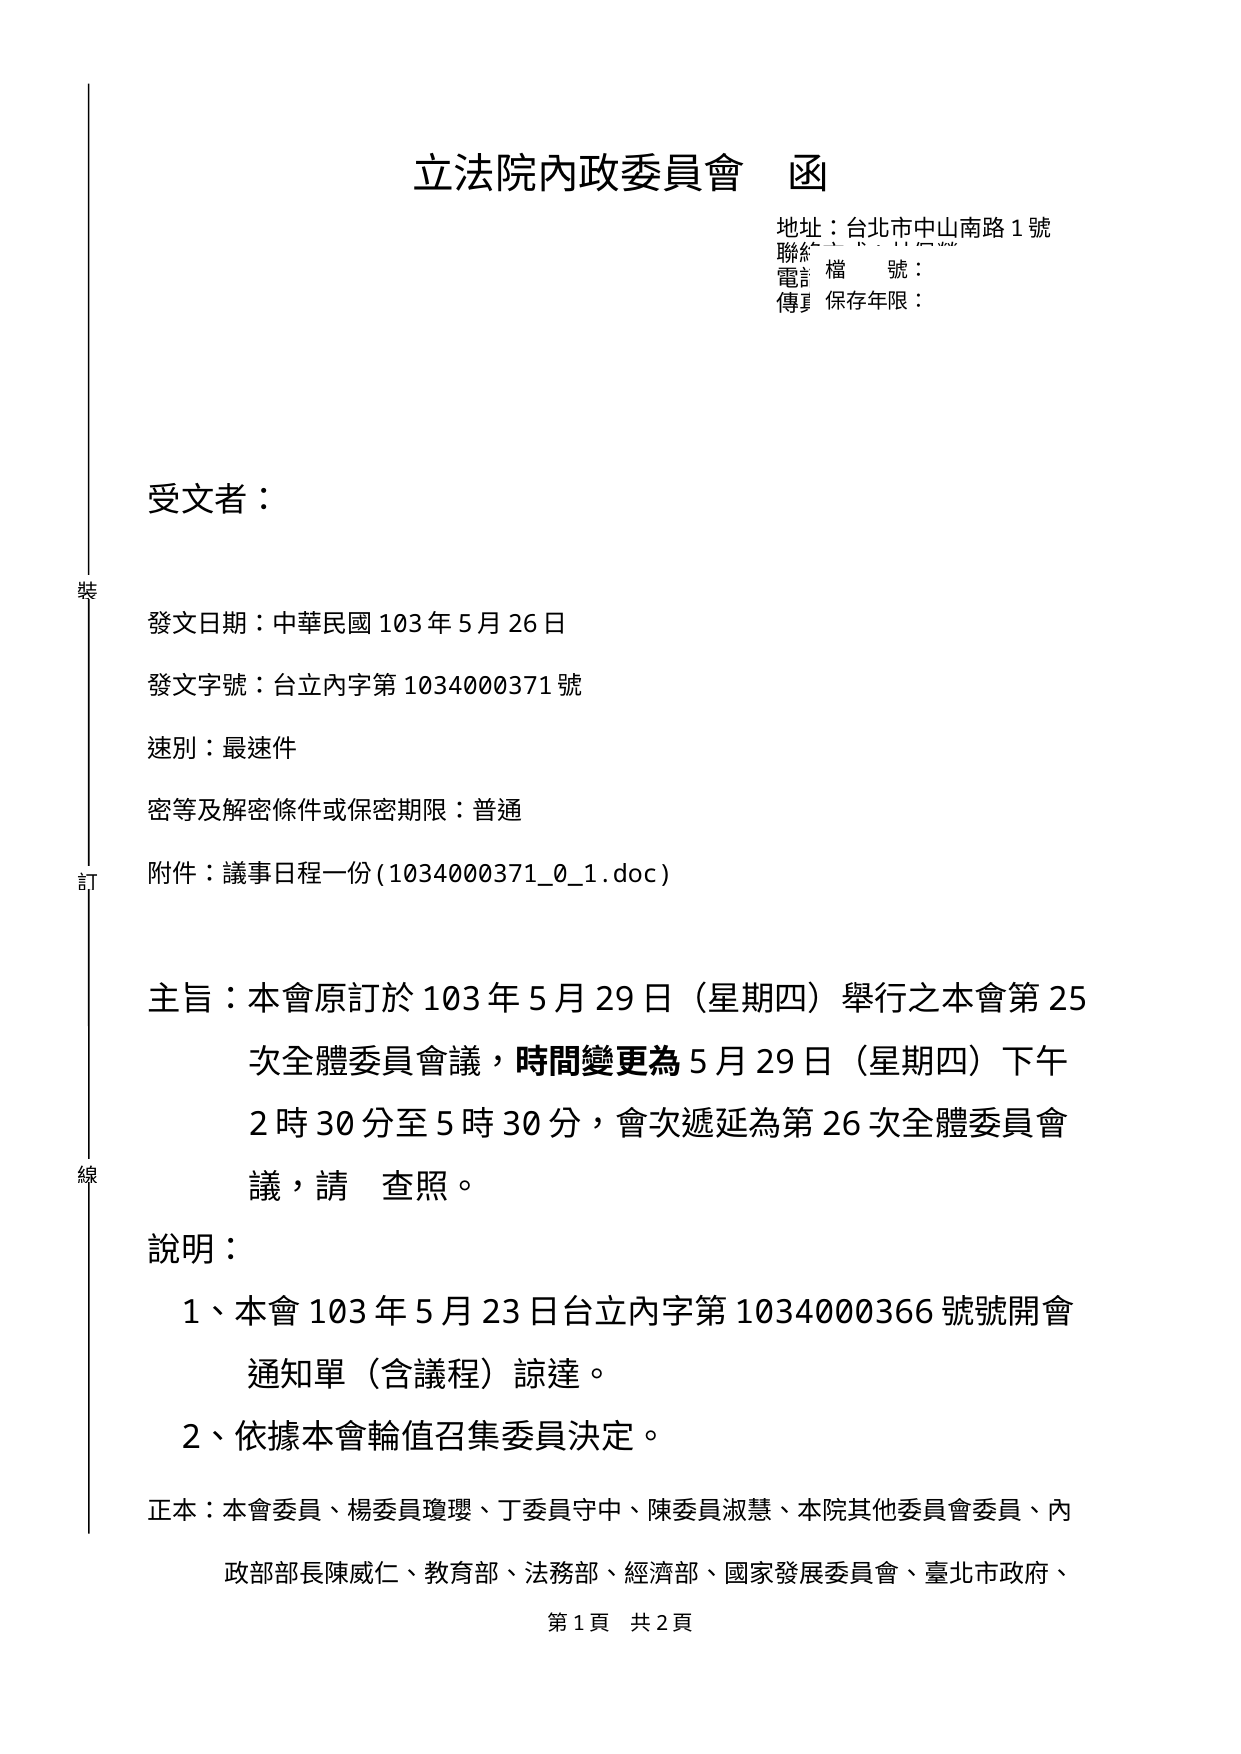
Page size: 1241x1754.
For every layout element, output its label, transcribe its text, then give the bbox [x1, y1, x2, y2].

text 傳真：02-23585502 [776, 291, 810, 316]
text 地址：台北市中山南路1號 [776, 216, 1183, 241]
list 本會103年5月23日台立內字第1034000366號號開會通知單（含議程）諒達。 [181, 1267, 1092, 1392]
text 說明： [148, 1205, 1092, 1267]
text 受文者： [148, 455, 1092, 517]
text 速別：最速件 [148, 705, 1092, 767]
title 立法院內政委員會 函 [136, 158, 1198, 434]
text 正本：本會委員、楊委員瓊瓔、丁委員守中、陳委員淑慧、本院其他委員會委員、內政部部長陳威仁、教育部、法務部、經濟部、國家發展委員會、臺北市政府、 [148, 1467, 1092, 1592]
text 附件：議事日程一份(1034000371_0_1.doc) [148, 830, 1092, 892]
text 聯絡方式：林佩瑩 [776, 241, 1183, 266]
text 保存年限： [825, 284, 1070, 314]
text 發文日期：中華民國103年5月26日 [148, 580, 1092, 642]
text 主旨：本會原訂於103年5月29日（星期四）舉行之本會第25次全體委員會議，時間變更為5月29日（星期四）下午2時30分至5時30分，會次遞延為第26次全體委員會議，請 查照。 [148, 955, 1092, 1205]
text 發文字號：台立內字第1034000371號 [148, 642, 1092, 705]
list 依據本會輪值召集委員決定。 [181, 1392, 1092, 1455]
text 傳真：02-23585502 [1085, 291, 1183, 316]
text 密等及解密條件或保密期限：普通 [148, 767, 1092, 830]
text 電話：02-23585501 [1085, 266, 1183, 291]
text 電話：02-23585501 [776, 266, 810, 291]
text 檔 號： [825, 254, 1070, 284]
